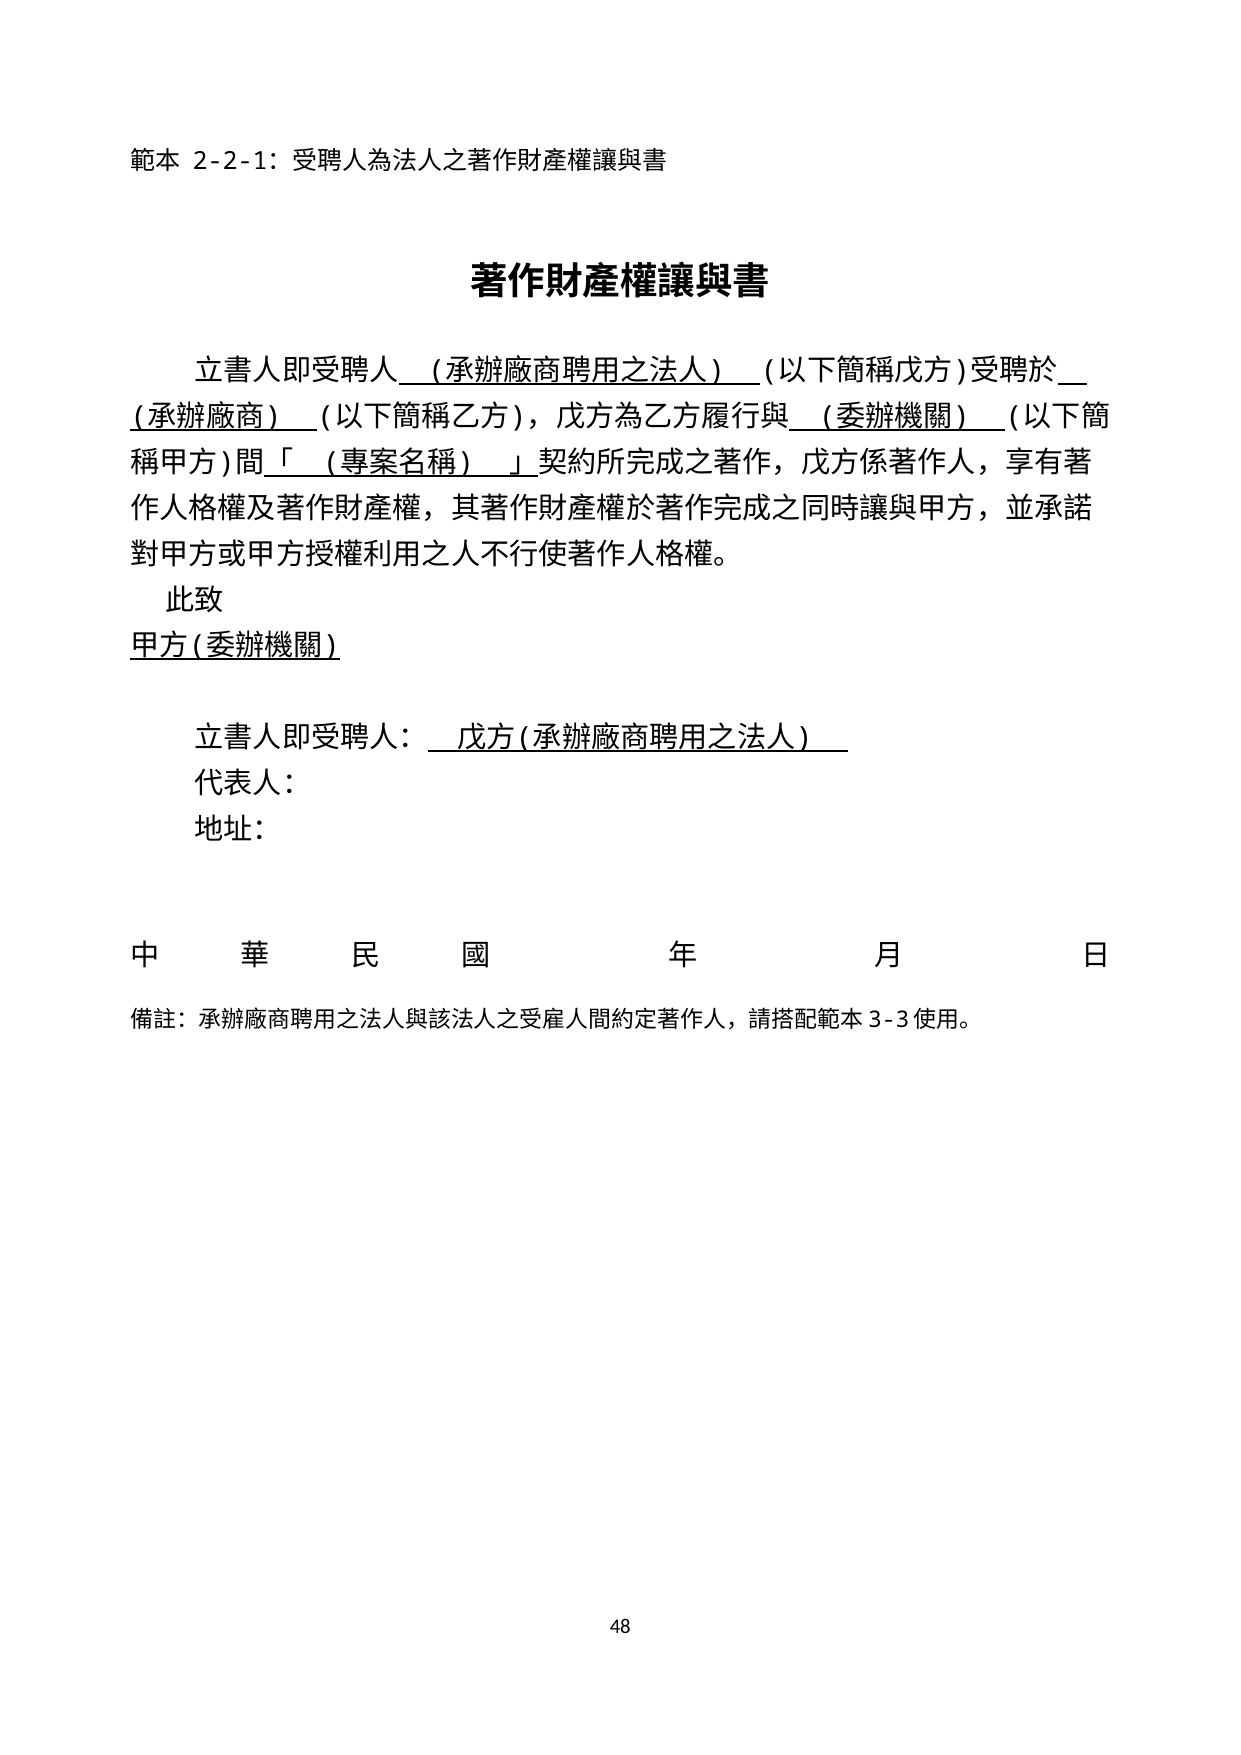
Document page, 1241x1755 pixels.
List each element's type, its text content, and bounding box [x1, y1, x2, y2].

text 範本 2-2-1：受聘人為法人之著作財產權讓與書 [130, 136, 1110, 177]
text 中華民國 年 月 日 [130, 940, 1110, 971]
text 著作財產權讓與書 [130, 261, 1110, 302]
text 立書人即受聘人： 戊方(承辦廠商聘用之法人) [130, 711, 1110, 757]
text 甲方(委辦機關) [130, 619, 1110, 665]
text 此致 [130, 573, 1110, 619]
text 代表人： [130, 757, 1110, 802]
text 立書人即受聘人 (承辦廠商聘用之法人) (以下簡稱戊方)受聘於 (承辦廠商) (以下簡稱乙方)，戊方為乙方履行與 (委辦機關) (以下簡稱甲方)間「 (專案名稱) 」契約所完成之著作，戊方係著作人，享有著作人格權及著作財產權，其著作財產權於著作完成之同時讓與甲方，並承諾對甲方或甲方授權利用之人不行使著作人格權。 [130, 344, 1110, 573]
text 地址： [130, 802, 1110, 848]
text 備註：承辦廠商聘用之法人與該法人之受雇人間約定著作人，請搭配範本3-3使用。 [130, 1002, 1110, 1034]
